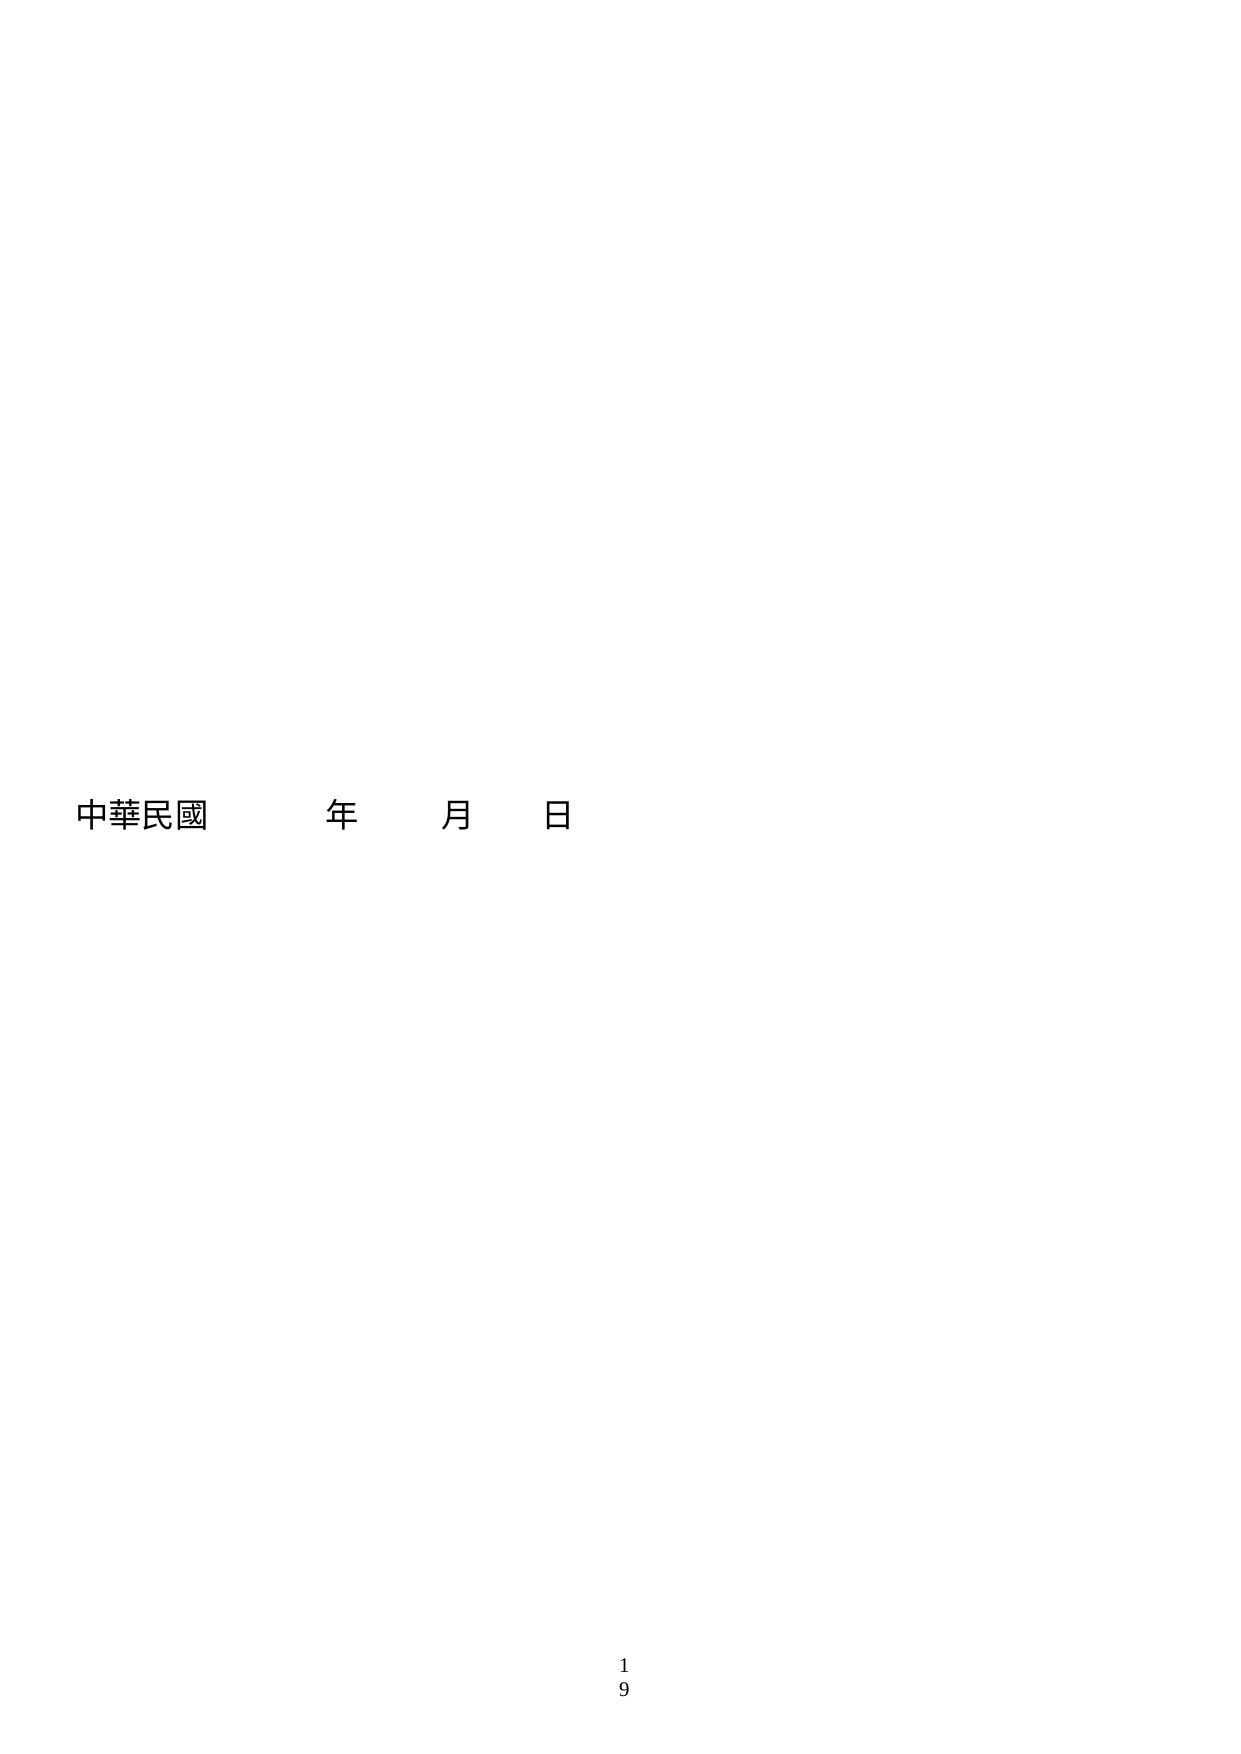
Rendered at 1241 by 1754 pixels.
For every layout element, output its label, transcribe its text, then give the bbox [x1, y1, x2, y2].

text 中華民國 年 月 日 [75, 771, 1171, 834]
